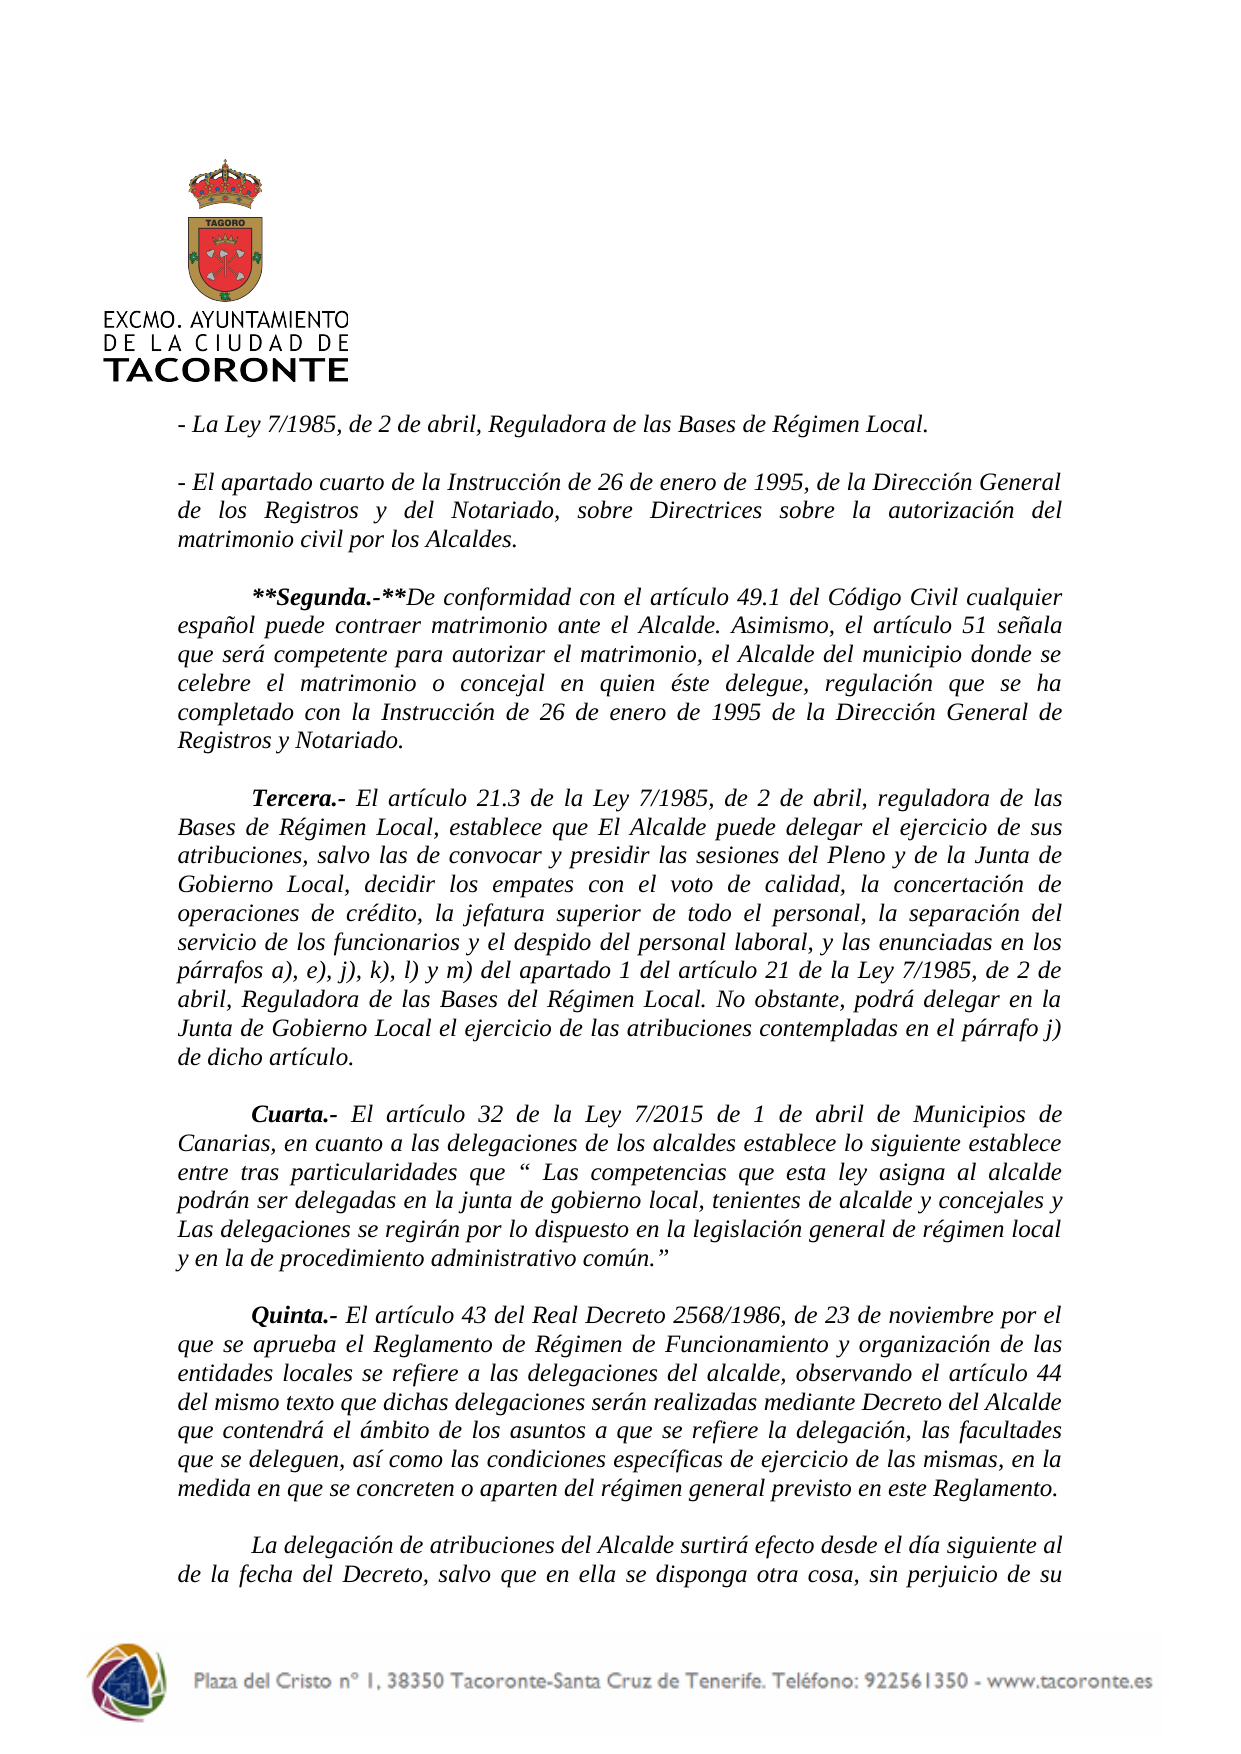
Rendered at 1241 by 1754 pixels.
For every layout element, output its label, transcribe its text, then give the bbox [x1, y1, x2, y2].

text - El apartado cuarto de la Instrucción de 26 de enero de 1995, de la Dirección General de los Registros y del Notariado, sobre Directrices sobre la autorización del matrimonio civil por los Alcaldes. [177, 467, 1063, 553]
text La delegación de atribuciones del Alcalde surtirá efecto desde el día siguiente al de la fecha del Decreto, salvo que en ella se disponga otra cosa, sin perjuicio de su [177, 1531, 1063, 1588]
text **Segunda.-**De conformidad con el artículo 49.1 del Código Civil cualquier español puede contraer matrimonio ante el Alcalde. Asimismo, el artículo 51 señala que será competente para autorizar el matrimonio, el Alcalde del municipio donde se celebre el matrimonio o concejal en quien éste delegue, regulación que se ha completado con la Instrucción de 26 de enero de 1995 de la Dirección General de Registros y Notariado. [177, 582, 1063, 754]
text Tercera.- El artículo 21.3 de la Ley 7/1985, de 2 de abril, reguladora de las Bases de Régimen Local, establece que El Alcalde puede delegar el ejercicio de sus atribuciones, salvo las de convocar y presidir las sesiones del Pleno y de la Junta de Gobierno Local, decidir los empates con el voto de calidad, la concertación de operaciones de crédito, la jefatura superior de todo el personal, la separación del servicio de los funcionarios y el despido del personal laboral, y las enunciadas en los párrafos a), e), j), k), l) y m) del apartado 1 del artículo 21 de la Ley 7/1985, de 2 de abril, Reguladora de las Bases del Régimen Local. No obstante, podrá delegar en la Junta de Gobierno Local el ejercicio de las atribuciones contempladas en el párrafo j) de dicho artículo. [177, 783, 1063, 1071]
text - La Ley 7/1985, de 2 de abril, Reguladora de las Bases de Régimen Local. [177, 409, 1063, 438]
text Cuarta.- El artículo 32 de la Ley 7/2015 de 1 de abril de Municipios de Canarias, en cuanto a las delegaciones de los alcaldes establece lo siguiente establece entre tras particularidades que “ Las competencias que esta ley asigna al alcalde podrán ser delegadas en la junta de gobierno local, tenientes de alcalde y concejales y Las delegaciones se regirán por lo dispuesto en la legislación general de régimen local y en la de procedimiento administrativo común.” [177, 1099, 1063, 1272]
text Quinta.- El artículo 43 del Real Decreto 2568/1986, de 23 de noviembre por el que se aprueba el Reglamento de Régimen de Funcionamiento y organización de las entidades locales se refiere a las delegaciones del alcalde, observando el artículo 44 del mismo texto que dichas delegaciones serán realizadas mediante Decreto del Alcalde que contendrá el ámbito de los asuntos a que se refiere la delegación, las facultades que se deleguen, así como las condiciones específicas de ejercicio de las mismas, en la medida en que se concreten o aparten del régimen general previsto en este Reglamento. [177, 1301, 1063, 1502]
picture [103, 159, 348, 382]
picture [80, 1630, 1163, 1737]
